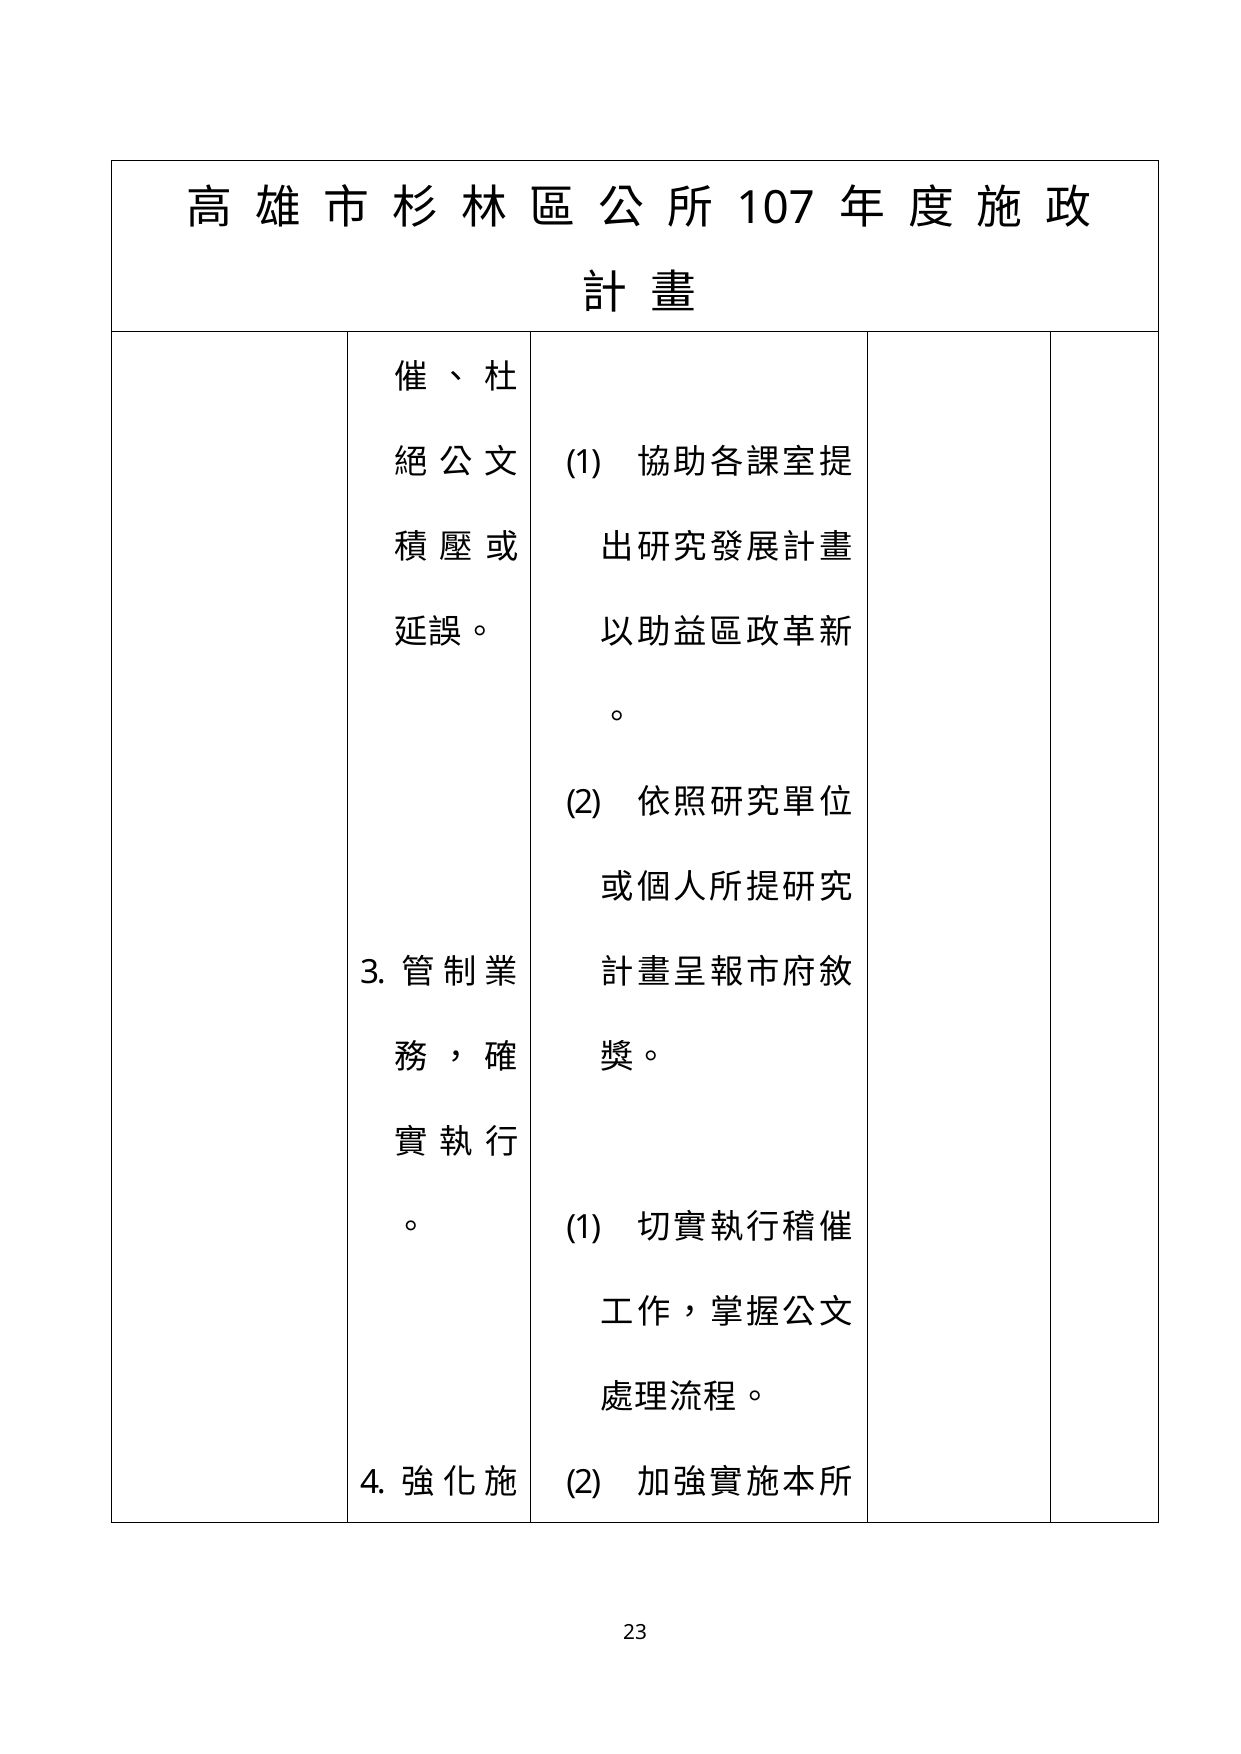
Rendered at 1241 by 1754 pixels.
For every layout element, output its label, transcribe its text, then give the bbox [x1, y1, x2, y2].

table_cell 1.加強處理機要、機密文件業務，達到迅速、確實效果。 2.加強文書管理 3.印信典守 4.加強檔案管理 1.財產登記 2.廳舍修繕維護 3.充實本所資訊設備 4.財產增置 5.財產經營 6.財產養護 7.財產減損 8.車輛管理使用 9.車輛保養及修理 10.職工管理 11.辦公廳舍管理 12.處理法院各項拍賣案件 13.財務及物品採購 14.驗收保管 15.登記與報廢 16.勞務招標 依照財產管理辦法規定辦理 依照規定辦理，以達到隨收隨解之目標。 1.擬訂研究發展計畫，提高工作效率。 2.公文查詢、稽催、杜絕公文積壓或延誤。 3.管制業務，確實執行。 4.強化施政計畫作業，落實施政績效。 5.加強行政革新方案，做好為民服務工作，促進區政革新績效。 6.持續推動辦公室自動化作業 7.管制考 核各項計 畫、陳情案件列管及特定管制件之審核 1.組織編制 2.貫徹考試用人，任免、遷調、銓審作業依限辦理 3.考核獎懲 4.訓練進修 5.待遇福利 6.退休撫卹 7.勤惰管理 8.人事資料管理與服務 9.賡續推動參與及建議制度、性騷擾及性別歧視防治、拔擢績優女性落實性別主流化 10.協助機關及同仁解決可能影響工作效能之相關問題 1.單位預算之籌編 2.單位預算分配及執行 3.追加（減）預算及動支預備金之辦理。 嚴密預算執行，發揮會計管理功能 辦理各項統計業務，發揮統計支援決策功能 1.政風預防工作 2.加強公務機密維護 3.預防危害或破壞事件 4.貪瀆發掘 5.查處檢舉事項 配合高雄市選舉委員會辦理第3屆市長、議員暨里長等選舉相關選務工作。 1.核定各里辦公處工作計畫 2.召開里業務會報及里長座談會 3.資深里鄰長獎勵及特優里鄰長表揚 4發揮區政聯繫會報 1.加強里幹事服勤 2.舉行里幹事工作會報 1.辦理鄰長講習 2.辦理鄰長參訪各項建設活動 3.里鄰長喪葬補助費 4.鄰長交通費 5.義務職辦公補助費 6.里鄰長健康保險 1.維護市容整潔促進美化環境以增進市民生活品質 2.查報有牌廢棄車輛 1.統一拜拜 2.婚喪喜慶節約 3.端正禮俗宣導 1.排除糾紛，疏減訟源，增進社會和諧。 2.法律諮詢服務 1.辦理寺廟、教會(堂)登記之申請。 2.加強寺廟、教會(堂)管理與輔導。 3.輔導寺廟、教會(堂)興辦公益慈善活動。 祭祀公業之清查 1.協助推行平均地權政策 2.確保三七五減租之成果，維護租佃雙方權益 3.調解耕地租佃爭議，疏減訟源 4.租佃爭議案件 5. 非都市土地使用管制 1.配合推行義務教育、普及國民教育。 2.依國民體育法第4條第2項之規定：「應置體育行政人員，負責轄區內 國民體育活動之規劃、輔導及推動事宜。 舉辦各項藝文活動端正社會風氣，提升市民生活品質。 1.醫療防疫保健工作及疫苗接種 2.登革熱防治宣導 3.有效預防流感感染 4.老人免費裝假牙服務 5.預防食品中毒5要及認識食品風險 6.社區健康營造 7. 自殺防治守門人訓練 8.高風險通報 9.反毒宣導 10. 精神疾病辨識及社區(疑似)精神病患護送技巧訓練 11.檳榔危害 、菸害防制及癌症防治宣導 12.社區長期照顧服務 13.國家清潔週推行消除髒亂 14.環境清潔美化競賽 15.整頓社區環境衛生 1.加強民防團隊員編組管理 2.民防團隊常年訓練 3.執行上級交辦之民防演習 1.人力、物力調查及徵購洽借 2.增設消防栓及設備 充實年度各項動員整備工作，以強化全民國防理念。 改善原住民生活，輔導原住民就業。 發展保存客庄文化 1.防災宣導 2.辦理災害防救措施 1.古蹟提報 2.歷史建築提報 1.辦理兵役編練業務 2.辦理兵役徵集業務 3.辦理兵役勤務業務 4.辦理兵管理業務 5.辦理替代役備役理業務 6.戶役政系統管理業務 國家賠償 法制作業 1.農業設施容許使用同意書核發 2.農業用地使用證明書之核發 1.水旱田利用調整計畫 2.規劃有機農業區 3.農情調查 4.農業天然災害查報及救助 5.糧食生產環境維護 6.農地利用綜合規劃 山坡地查報 造林業務 1.陸上水產養殖調查及登記證申請 2.家畜情資調查 1.查編與農業經營不可分離之土地 2.農機管理 3.葫蘆文化產業推展 1.辦理小型工程 2.執行6公尺以下道路、橋樑及其附屬設施等之改善及維護。 3.公園綠地綠美化及認養管理。 辦理都市計畫行政管理及使用分區證明核發。 1.辦理河川、區域排水與野溪等清理疏濬改善。 2.水利行政之處理及水利事業之興辦 3.回饋金業務 依建築法規定辦理行政業務及違章建築管理。 工廠校正 協辦稅務事宜。 小型工程 1.老人福利 2.身心障礙者福利 3.兒童、婦女福利 4.兒童及少年保護與高風險家庭通報篩檢 1.加強推行社區發展工作 2.社區長期照顧服務 1.低收入戶及中低收入戶 2.醫療補助 3.急難救助及馬上關懷 4.災害救助 5.辦理全民健保業務 6.辦理國民年金業務 7.辦理就業輔導 配合節日慶典 [348, 332, 530, 1522]
table_cell (1)蒐集輿論反映資料，專人慎重處理，以達行政效率。 (2)機密案件依照規定辦理，以確保文書作業安全。 切實依照「高雄市政府文書處理實施要點」及有關法令規定，辦理公文收發、繕校工作。 依照「印信條例」及有關法令規定管理與使用印信。 設置專人，依照「高雄市政府文書處理實施要點」及有關法令規定辦理，使文卷案案可稽，並加強作業效率，提昇管理與應用功能。 (1)財產增減、移動登帳報告登記。 (2)財產增減月報、半年報、報廢表之編擬年統計表並定期(不定期)盤點清查。 （3）「市有財產管理系統」線上作業。 充實辦公廳設備，維護公共安全及營造優質洽公環境品質。 汰換及增購資訊硬、軟體設備，提升本所網路品質及資通安全。 (1)財產撥入接收捐送及購置之處理。 (2)財產之購置及營造請購單證簽辦與核定。 (3)財產之採購依據政府採購法相關規定辦理。 (4)採購驗收完畢後，採購單位將財產增加單、發票及有關文件，送會計單位查核確認後為財產之登記。 (1)房地產等不動產權登記。 (2)辦理一般產權責任簽證。 (3)房地產租借事項。 (4)一般財產租借事項。 (5)租借爭執處理。 (1)財產損毀及遺失之調查理賠事項。 (2)財產保護及修繕事項。 (3)擬訂消防防護計畫書，依規定進行消防編組，定期進行消防演練，期能落實火災、地震等災害預防。消防設備及飲水設備安全檢測。 (4)財產稅費及防護保險之處理。 (1)財產之報損、報毀或撥出之核定。 (2)辦理動產變賣標售事項。 (3)財產各項報表編報。 (1)車輛購置、贈與、移撥及報廢。 (2)車輛登記檢驗領照納稅事宜。 (3)車輛之保險事項。 (4)車輛之調派。 (5)油料與材料、工具報銷。 (6)車輛耗油量月報表之編造。 (7)車輛肇事之處理。 (1)車輛檢修報告及經費報銷。 (2)未合保養及修理事項之處理。 （1）依工友管理規定及勞動基準法辦理。 （2）依高雄市政府事務勞力替代措施推動方案及相關規定辦理。 (1)單位及人員清潔檢查工作。 (2)辦公處所佈置及調整建議。 (3)配合清除髒亂有關推行衛生清潔檢查工作。 (4)辦公廳內外環境之美化。 (5)辦公廳搬遷、計劃、進度、合約簽訂。 將拍賣案予以公告並及時依限將處理情形函復法院。 (1)編製年度物品購置概算。 (2)成躉採購之物品核定。 (3)辦理有關事務物品之採購。 (4)事務機械器具之保管養護。 (5)運動器材之保管養護。 (1)物品驗收後之處理。 (2)非消耗性物品之借用登帳。 (1)報廢物品之處理。 (2)物品收支月報。 (3)物品收支登帳。 (1)依據政府採購法規定辦理招標公告。 (2)開標結果之簽報。 每半年填報半年報表，每年填寫年報表送財政局備查。 現金(支票)出納保管，經常與各課室密切維繫協調，依法執行，收支隨時登記，數字力求正確無誤確實。 (1)協助各課室提出研究發展計畫以助益區政革新。 (2)依照研究單位或個人所提研究計畫呈報市府敘獎。 (1)切實執行稽催工作，掌握公文處理流程。 (2)加強實施本所訂定之「人民陳情案件作業流程處理期限」，以提高時效。 (1)上級交辦及重要業務列入追蹤管理。 (2)有關業務之協調與連繫。 (1)研擬下年度施政計畫先期作業，函報民政局審核後報府審議。 (2)擬訂下年度施政計畫草案報府審查並轉送市議會核備。 (1)賡續辦理本所為民服務平時考核工作。 (2)繼續實施「表揚績優地方人士實施要點」鼓勵提倡熱心公益者。 (3)與人民有關業務做到單一窗口櫃台化，達到一貫作業要求。 (4)規劃辦理以電話及通訊處理申請案件及簡化各項申請書表及其流程，以達到便民目的。 (5)舉辦為民服務工作人員講習及分組研討以提高素質。 (6)提供民眾便捷的各種意見反映管道。 (7)撰擬每年度為民服務工作績效報告。 (1)配合市府資訊中心戶役政電腦連線，持續推動辦公室自動化，並加強培訓區政資訊人員備用。 (2)申請資訊設備，推動辦公室自動化。 (1)人民陳情案件 均依規定追蹤列管,期限內辦妥以達便民措施。 (2)接獲人民訴願案即予列管，詳查處理情形，以合情、合理、合法的原則，慎重妥善處理。 (1)依「各機關職稱及官等職等員額配置準則」等規定檢討組織編制。 (2)推動策略性人力資源管理措施及落實顧客導向之人事服務，貫徹分層負責，權責劃分明確，公文流程縮短，發揮行政效能。 (1)依法組成本所甄審委員會，以公開、公平、公正辦理陞遷審議。 (2)職務出缺，除由現職人員陞補外，均申請分發考試及格人員，以貫徹考用合一政策，或依業務需要商調他機關現職人員。 (3)依法辦理本所公 務人員任免遷調及銓審作業。 (4)落實照顧弱勢族群工作權，依規定進用身心障礙人員。 (1) 綜覈名實、信賞必罰，建立平時考核動態資料，作為考績獎懲及任免遷調之依據。 (2)依相關法令公正、公平辦理另予考績、年終考績及專案考績。對平時工作積極、業績優異或品德操守良好，有具體事蹟之人員予以激勵表揚。 (3)依照「行政院及所屬各機關公務人員平時考核要點」等相關法令加強勤惰管理，強化公務紀律，落實單位主管督導責任。 (1)加強推動「公務人員終身學習推動方案」、「各機關鼓勵公務人員積極學習英語具體措施」及「型塑學習型政府行動方案」,「推動公務人員數位進修計畫」等方案，派員參加各項訓練，培養公務人員創新觀念，提昇服務品質。 (2)鼓勵員工在職進修，積極參與各項研習課程,提升本所公務人員人力素質。 (1)按中央有關規定覈實支給員工待遇、獎金、子女教育補助費、各項生活津貼等其他給與維護員工權益。 (2)確依「公教人員保險法」辦理公、務人員公保事宜。 (3) 依據「高雄市政府補助公教人員健康檢查作業規範」，推動公教人員健檢補助方案規劃分配員工參加健檢人員，並提供各合格醫院診所健檢資訊予同仁知悉。 (4)全民健康保險：依全民健康保險法及有關規定辦理公務人員及其眷屬全民健康保險。 (1)依規定辦理退休、撫卹、資遣案件，並購買獎牌、紀念品等贈送退休人員。 (2)主動宣導有關公務人員退休撫卹之相關權益事項。 (3)依規定實施退休人員照護事項。 (4)依規定核發月退休金、月撫慰金、年撫卹金及三節慰問金，充分照護退休、撫卹人員。 (5)按時於行政院人事行政總處ECPA之軍公教人員退休撫卹資料調查表正確填報資料。 (6)按時繳納當月退撫基金費用；推動退休公務人員參與志願服務。 (1)切實執行差勤管理，對本所員工出勤，每月依規定實施不定期抽查維護辦公紀律。 (2)落實職務代理制度，建立職務代理人名冊，確實執行。 賡續建立或更新機關與個人資料，按時填送各項表報。 配合ecpa人事服務網路平台，賡續推動「人力資源管理資訊系統」（WebHR），並隨時異動更新，維持人事資料即時性與正確性。 加強實施員工參與及建議制度，以提升行政效率。利用集會等各種傳遞訊息方式，加強宣導性騷擾、性別歧視防治觀念及申訴管道，並積極拔擢績優女性同仁，並依限填報相關資料參加市府推動性別主流化。 積極推動員工協助方案，提供符合同仁、主管及機關在工作上、生活上及健康上需求之服務措施。 依中央及地方政府預算籌編原則、高雄市地方總預算案歲出概算編製應行注意事項及高雄市地方總預算編製作業手冊及有關規定，就各業務單位工作計畫所需，核實編製年度歲入與歲出預算。 預算完成法定發布或核定保留程序後，依直轄市及縣(市)單位預算執行要點及市府補充規定，參照各業務單位年度工作計畫進度，編製預算(保留)分配表函報本府主計處核定後付諸實施，並切實監督執行。 依直轄市及縣(市)單位預算執行要點規定，執行年度預算時，如有合於中央及地方政府預算籌編原則所定得請求提出追加(減)預算情形者，得報請市府核准辦理；如有合於預算法第七十條各款情事且經檢討年度預算相關經費確無法容納，得申請動支第二預備金；另依高雄市政府動支災害準備金作業要點規定，及時辦理動支災害準備金作業。 (1)經費動支簽核應與預算編列用途相符;預算執行應與計畫進度相合，如有落後，促請業務單位注意檢討改進。 (2)採購計畫應依政府採購法及相關子法規定程序辦理。 (3)健全財務秩序，加強財務內控，除嚴格審核各項收支憑證外，不定期實施現金、票據與證券查核等。 (4)依據簿籍按月編製會計報告;上半年編製半年結算報告，按年編製單位決算。 (5) 各項支付案件依法審核，除採購卡給付項目外，儘速隨到隨辦，完成支付手續。 (1)訂定本所統計業務實施計畫及執行情形之檢討。 (2)辦理各類公務統計報表之審核與管理。 (3)編製區政統計總報告。 (4)辦理公務統計報表內部稽核。 (5)配合及協調辦理各項統計調查工作。 (6)兼(協)辦統計調查人員之遴選與聯繫。 選定易滋弊端業務項目辦理業務稽核，先期發掘業務缺失並提出改進措施。 透過各種會辦案件或召開政風座談會及執行專案訪查，研提業務興革建議，提昇機關廉能形象。 聘請具法律素養之專家、學者，利用各種集會場所講解端正政風、防制貪瀆相關法令，增進員工法律常識。 檢討本所「無效率不便民」之行政規章，並透過廉政會報及主管會報適時修正，以提昇行政效率及消弭貪瀆成因。 主動發掘員工廉能事蹟，簽報首長公開表揚或獎勵，樹立公務員優良典範。 利用各種集會場所及透過媒體、網路宣導相關政風法令及鼓勵民眾勇於檢舉貪瀆不法。 辦理政風實況問卷調查，以瞭解本所政風實況，作為改善政風，策進預防貪瀆不法之參考。 (8) 依據「高雄市政府員工廉政倫理規範」暨本府準用「行政院及所屬機關機構請託關說登錄查察作業要點」妥處相關案件，並依規定登錄建檔。 (9)主動配合業務單位活動加強辦理反貪、反詐騙及消費者保護等宣導作為。 加強公務機密維護宣導工作。 實施定期與不定期機密維護檢查，發現缺失立即簽請改進。 定期辦理公務文書資料密等變更註銷作業。 針對重要行政會議及採購底價等易滋洩密事項或有關國家安全、國家利益事項，協調策訂嚴密專案保密措施，杜絕洩密情事。 加強洩密資料蒐報及查處。 辦理專案資訊機密維護檢查，配合資安演練，機先消弭資安事件，有效確保機關資訊安全。 依照本所環境特性研修訂「預防危害或破壞事件實施計畫」乙種，並結合行政力量確實執行。 實施定期與不定期預防措施安全狀況檢查，發現缺失立即簽請改善。 依據本所門禁管理安全措施確實辦理並配合保全公司，加強巡邏查察，以確保機關安全。 配合春安、十月慶典或專案期間安全維護會報，落實安全維護功能。 依據「高雄市政府及所屬各機關處理人民陳情案件要點」及「高雄市政府處理民眾抗爭事件處理程序及聯繫作業要點」有關規定，協調主管單位妥處民眾集體陳情案件，加強重大偶突發或危安事故之預警資料蒐報，並於事件發生1小時內，通報上級機關。 蒐集違反國家安全法第2條之1情事及有關危害國家安全及影響國家利益之資料，提供調查機關處理。 加強查察員工品德生活違常、行政缺失等情事，審慎研析案情，以發掘貪瀆不法。 對易滋弊端之業務，如採購案件，積極發掘，查處貪瀆不法案件。 依據行政院頒「獎勵保護檢舉貪污瀆職辦法」，受理各類檢舉案件，並依法審慎處理。 依據公職人員選舉罷免法及相關規定辦理。 高雄市里區域調整暨鄰編組辦法規定，要求各里辦公處擬訂年度工作計畫報區公所審核，並注意其執行績效，適時加以考核。 召開里業務聯繫會報，報告業務狀況、檢討改進里行政工作之推行及彙集建議案作妥切之處理。 特優里鄰長就現任且 無不良事蹟者，依規定程序及名額提經區務會議通過後報請市政府頒獎表揚。 結合轄內各單位整體力量，推動地方建設，提高服務品質。 (1)依據高雄市政府民政局訂頒之「高雄市里幹事服勤要點」辦理。 (2)訪問目的為瞭解里民一般狀況，發現困難問題主動為其服務。 (3)適時整理戶長資料之異動，並將訪問結果登記在戶長資料卡。 (4)為強化里幹事之勤，由民政課長及督導考核小組分定期與不定期方式赴里督導，並填訪查表送區長核閱，區長並作重點督導。 舉行里幹事工作會報，由各課室主管，提示工作事項，著重工作檢討、疑難問題之解決，並作成紀錄送區長核閱。 擬訂鄰長講習計畫，以溝通作法，促進政令之推行。 (1)擬訂鄰長參訪各項建設活動計畫及參加注意事項。 (2)調查參加參訪各項建設活動人數。 (3)依照計畫分梯次執行。 里鄰長於任期內死亡者，發給1次喪葬補助暨遺族慰問金，其標準如下： (1)里長：2萬元。 (2)鄰長：1萬5仟元。 每位鄰長每人每月2,000元交通費。 每位里鄰長每人每月240元。 依據全民健康保險暨相關規定辦理。 (1)要求里幹事鼓勵並宣導轄內市民自動自發(反映)改善市容。 (2)依據「高雄市政府改善市容查(通)報實施要點」辦理，對改善市容案件儘速填寫查(通)報，逕送業務有關機關辦理，並轉報市府處理。 在轄區內如有發現廢棄車輛，要求各里幹事及時查報並函轉警察單位辦理。 (1)勸導農曆7月普渡及同一主神祭典在同一天舉行。 (2)宣導中元節配合集中焚化紙錢。 (3)執行祭典拜拜節約不赴宴、不宴客，公務員率先倡導力行。 (1)組織改善民俗勸導小組勸導民眾實踐節約。 (2)勸導市民參加集團「婚禮」力求節約，不舖張。 利用各種集會(里民大會及寺廟基層會議)時宣導。 (1)利用各種集會，廣予宣導調解功能。 (2)及時召開調解委員會議調解糾紛。 每月第二週週六服務區民 不定期清查、訪視轄區內未登記之寺廟、教會(堂)，積極輔導辦理登記。 (1)加強財務稽核。 (2)輔導健全組織。 (3)掌握動態，出席各項會議。 (4)加強溝通互動、協助解決各項疑難問題。 輔導節約祭典費用，興辦公益慈善活動，以彰顯宗教慈悲濟世、教化社會、造福人群之精神。 (1)輔導祭祀公業土地派下提出祭祀公業土地登記。 (2)核發祭祀公業派下員證明。 配合宣導公告土地現值相關事宜。 (1)依耕地三七五減租條例、高雄市耕地租約登記自治條例及相關法令規定辦理耕地租約續訂、變更、終止、註銷、更正等事項。 (2)依耕地三七五租約清理要點及相關法令規定清理耕地三七五租約，遇有租約資料與實情不符部分，則後續依有關規定辦理。 (3)對於訂有三七五租約者，隨時與地政事務所聯繫依異動情形（例如終止租約、徵收、重劃、重測、分割、合併）釐正租約登記簿冊。 (1)依耕地三七五減租條例、高雄市政府及各區公所耕地租佃委員會設置要點、高雄市各級耕地租佃委員會調解調處須知等關法令規定辦理耕地租佃爭議調解。 (2)審查租佃爭議調解申請案之資格與附繳證件，並於調解前先實地勘查土地使用現況。 (3)調解會議決議內容應具體明確，會議紀錄（含筆錄）應報市府備查。 (4)經調解成立案件函報市府耕地租佃委員會發給證明書，調解不成立案件移請市府耕地租佃委員會調處。 (5)如遇天災時，召開耕地租佃委員會，勘查歉收情形，並議定減租辦理，陳報市府。 召開租佃委員會辦理。 配合非都市土地使用管制規則第5條規定，查報違反非都市土地使用管制。 (1)召開「強迫入學委員會」，執行強迫入學條例施行細則有關規定事項，並隨時追蹤中輟通報學生，執行強迫入學規定。 (2)適時調查區內學齡兒童，確實審核戶籍資料，並依學區劃分填送入學通知單。 (3)配合各校輔導休學或中輟之學生，繼續完成9年國民教育 (1)專人辦理國民體育業務。 (2) 配合體育署及本市推展全民運動政策，規劃主、承辦體育活動、輔導及推動區內社會團體辦理體育活動。 (1)加強配合推行莊敬自強端正禮俗宣導。 (2)適時配合舉辦各種社教活動。 (3)洽請社團寺廟舉辦有意義的文教活動。 (4)加強宣導守法觀念，鼓勵社區自主精神意識，以塑造優質環境，培養居民認同感。 （5）辦禮春秋季藝文活動及國語文競賽。 (1)協助衛生單位推行醫療保健及公共衛生工作。 (2)鼓勵市民按時接受各項疫苗接種。 (1)每月定期召開登革熱區級防疫指揮中心會議，建立跨單位合作機制。 (2)輔導各里成立環境整頓或環境改造相關工作之志工隊。 (3)規劃辦理里鄰長登革熱研習會及社區民眾登革熱衛教宣導。 (4)請里幹事查報各轄區破損空屋並函報各權管單位。 (5)成立「里登革熱防治小組」每週至少動員巡查1次，參與鄰里轄內孳生源清除與里民衛教宣導。 (6)協調各權責機關根本處理轄區內積水地下室、破損空屋、髒亂空地、廢輪胎廠、回收場、陽性水溝、大型隱藏性孳生源。 (7)落實大雨後48小時七大列管點複查及登革熱防治工作。 (1)於流感大流行時，配合衛生單位執行轄區臨時集中收治隔離場所防治措施。 (2)利用各種集會協助宣導市民接種流感疫苗及流感防治措施。 結合社區資源宣導「老人免費裝假牙」政策。 (1)協助宣導預防食品中毒5原則：要洗手、要清潔、要生熟食分開、要澈底加熱、要低溫保存。 (2)協助宣導民眾均衡攝取各類新鮮食物，減少因攝取大量單一食物而提高特定汙染物質之風險。 結合社區組織、團體推動社區健康營造。 (1)配合衛生單位針對所轄里長、里幹事辦理自殺防治守門人訓練，落實守門人功能，里長與里幹事分計各達轄區里數80%以上，並逐年調升至100%。 (2)利用行政資源及各項集會協助推動安心專線： 「0800788995」。 落實社區內自殺高風險個案之發掘、關懷、轉介及通報。 (1)針對社區網絡內里長、里幹事辦理毒品防制宣導課程，以增進其毒品防制知能，並建立社區藥物濫用防制網絡，以提升預防成效。 (2)協助宣導24小時不打烊免付費戒毒成功專線0800-770-885，及法務部藥頭檢舉專線0800-024 -099*2。 配合參加衛生單位辦理針對社區網絡內里長、里幹事社區(疑似)精神病患辨識及護送就醫技巧訓練。 (1)於跑馬燈或LED看板播放「檳榔子本身就是致癌 物，即使不加紅灰、白灰、荖花、荖葉等添加物，嚼它就是會致癌」、「政府提供免費子宮頸癌、乳癌、大腸癌、口腔癌四項癌症篩檢，符合篩檢資格民眾請洽各區衛生所」及「室內公共場所、室內三人以上工作場所及大眾運輸工具內全面禁止吸菸，違者將罰鍰2千至1萬元」。 (2)協助本市衛生所辦理癌症防治篩檢及菸害防制工作。 (1)協助發掘及通報社區有長期照顧需求個案。 (2)結合社區資源宣導長期照顧服務。 召開推行會報及檢討會。 加強各社區、機關學校環境清潔綠美化。 （1）加強社區共共衛生設施及家戶衛生教育。 （2）資源回收及垃圾減量。 （3）廚餘回收再利用。 (1)依據內政部國防部函頒「民防團隊編訓服勤實施規定」辦理。 (2)本區民防團、分團經常檢討。 依上級規定辦理。 遵照上級所頒演習計畫及規定辦理。 調查戰時可動員人力、物力，隨時掌握動員及徵購徵用。 （1）運用民間及學校力量協助維持交通安全。 （2）人口密集處逐年增設消防栓，以加強防火設施。 (1)依據市府年度動員分類執行計畫策訂本區動員執行計畫。 (2)辦理動員之協調、訓練與演習工作。 (1)配合辦理原住民微型經濟活動貸款、專門人才獎勵、購屋補助、整修建住宅補助及綜合發展基金貸款、國宅配售、法律服務、協助解決生活上所遭遇之困境，使其獲得實質之照顧。 (2)積極鼓勵原住民青年參加職業訓練，習得一技之長，提升生活水準。 (3)宣導原住民登記族別，提升族別註記率。 (4)輔導原住民加入全民健康保險、國民年金，保障醫療權益。 (5)輔導原住民繳納國民年金。 （1）辦理慶祝全國客家日活動。 （2）辦理客庄民俗節慶、客家產業等特色活動。 （3）營造客庄聚落環境風貌。 （4）成立客語推行委員會，協助轄區推動客語教學及客家文化活動。 (1)依轄區特性舉行防火防災(防颱、防震)宣導。 (2)印製相關防火宣導資料、標語實施里鄰宣導。 (3)利用里民大會及鄰長會議宣導居家防火、用電安全等防災宣導。 (4)輔導市民自行購置維護滅火器等消防器材及裝設照明及監視錄影設備。 (1)依據「高雄市地區災害防救計畫」及災害防救法相關規定辦理。 (2)配合「市級災害應變中心」之成立，於內部成立「緊急應變小組」，執行「災害應變中心」交付之各項災害防救任務。 (3)執行災情查報任務，並將災情彙整定時回報「災害應變中心」。 (4)整合災害防救相關業務，並由專人辦理。 (1)依據文化資產保存法相關規定辦理。 (2)填報文化部文化資產局「縣（市）古蹟或歷史建築提報表」，加蓋填報機關印信提報本市文化局辦理。 填報調查表，並檢附相關照片、地籍圖及歷史、文化、藝術、建築等價值內涵後，加蓋填報機關印信提報本市文化局辦理。 (1)依據國民兵戶籍遷出(入)，而依規定辦理本區國民兵役除(列)管理。 (2)協助市政府調集役政人員，辦理役政人員在職訓練。 (3)辦理國民兵年度總清查 (4)依據規定辦理本區內兵要地誌調查。 (5)辦理本區列管之已訓及代訓國民兵分證明書發放。 (1)辦理役男兵籍調查及因戶籍遷出(入)之役男除、列額異動管理。 (2)辦理役男徵兵檢查及預官體檢等事宜。 (3)辦理役男軍種、兵科、籤號抽籤事宜，以確定其所徵集之軍種及順序。 (4)辦辦理常備兵、預官、補充兵、及替代役徵集入營事宜。 (5) 辦理役男申請復檢、年度體位未定複檢、補檢等事宜。 (6)辦理在學學生因故 休、退學之因案緩徵人員處理等事宜 (7)為役男條件符合者，依規定辦理延期入營事宜。 (8)依規定辦理妨害兵役案件及行方不明役男查察，並會請戶政所、警察局、境管局等單位，協助查案。 (9)將本區就讀軍、警校 之學生列名管理及註記，若因故未就讀，則納入徵處。 (10)辦理役種區劃、提前退伍申請及禁、免役案件處理。 (11)受理役男替代役申請及出國請申請各項業務。 (1)辦理在營軍人及替代役在役徵屬生活扶助各項業務。 (2)辦理在營軍人貧困徵屬各項生育及喪葬補助事宜。 (3)協助推行役政有功人員表揚。 (4)配合上級兵役宣導及留守業務處理。 (5)辦理在營軍人貧困徵屬免費就醫申請及全民健保補助傷亡慰問及善後處理。 (1)辦理後備軍人異動管理、緩召業務。 (2)歸鄉報到、輔導就業、在職訓練等工作。 (3)協助高雄市後備司令部辦理後備軍人教育及點閱召集。 (4)受理後備軍人退伍令遺失或破損補換發、轉免役等各項申請事宜。 (1)依照替代備役難管理規定，受理替代役人員報到列管並嚴密辦理異動連繫掌握替代役備役動態，於15日內通報有管單位辦理。 (2)依照替代役備役男管理規定，辦理替代役備役役男回役、免予回役陳報核定。 (3)依照管理作業規定每月清查歸鄉報到成果製表呈報市府並配合市府全面清查替代役管理資料。 (1)系統維護管理 (2)系統財產之管理 (1)加強宣導國家賠償法相關條文。 (2)如有發生國家賠償事件依國家賠償法相關規定辦理國家賠償。 研究不適合實際之有關法規建議修訂或廢除。 依據農業用地作農業設施容許使用審查辦法辦理。 受理區民申請，檢證勘查，並依據「農業用地作農業使用證明認定」審查，符合後由本所核發證明書。 （1）維護農民福祉及生態環境，遵照上級政府訂頒計畫辦理確保糧食供需平衡。每年分為一期作及二期作下里受理、勘查與編造清冊。 （2）稻田多元利用-種植景觀綠肥，美化市容。 打造高產值有機養生精緻農業。 （1）依規定設置農情田間調查員分區、分段調查，彙整查報資料力求準確以供上級分析。 (2)每月份執行各花卉、雜糧及蔬菜等作物產量預測。 (1)天然災害發生期間，由本所查報災情，並立即速報給上級以作即時之應變。 (2)如經農委會公告本市達到農業天然災害現金救助區，則本所成立工作小組啟動現金救助工作，受理申報、現場勘認與編造清冊等業務。 加強輔導農民農藥使用安全，對農作物病蟲害有效防治及農藥殘留。另配合上級政府辦理滅鼠工作，以防鼠害。 提高農地利用價值輔導農民以科技方法協助農業生產俾增進農業生產力，提高農民所得。 (1)山坡地違規使用查報取締管理。 (2)山坡地保育利用宣導。 (3)衛星影像變異點查報。 於每年5至9月實施檢測工作，並依下列辦法受理申請： (1)平地造林依照行政院農業委員會訂定「平地造林直接給付及種苗配撥實施要點」，確實執行。 (2)山坡地造林依照行政院農業委員會與行政院原住民族委員會訂定「獎勵輔導造林辦法」辦理。 （1）依規定每月調查區內魚塭放養量及收穫量作為產銷輔導資料。 （2）陸上魚塭養殖漁業登記證之申請業務。 配合市府訂定計畫辦理調查作業。 (1)依據「查編與農業經營不可分離土地作業要點」辦理。 (2)受理申請期間為每年五月一日至五月三十一日；實地會勘時間為每年六月一日起至六月三十日止；並於每年七月三十一日前造冊。 依據「農耕用機器設備及農地搬運車使用免徵營業稅燃料用油作業須知」及「農業機械使用證申請及發證須知」辦理執行。 從葫蘆種植、雕刻、運用行銷、開發市場及創造商機。 協助執行颱風災害復建工程。 依據新制定高雄市市區道路管理自治條例及102年6月7日「『區公所與各局處業務待釐清事項』會議紀錄」6公尺以下道路及其附屬設施由區公所負責改善養護。 辦理各植樹綠化道路之養護工程。 核發都市土地使用分區證明書。 (1)建請市政府清疏區內各區域排水圳,促使排水暢通。 (2)建請市政府整治或清疏區內野溪,改善淤積問題以利排水。 (3)中小排水（一般排水）管理、新建、修建及計畫提報。 (1）雨水下水道管理、新建、修建及計畫提報。 (2）高雄市政府委託辦理事項 (3)道路側溝新建、修建及計畫提報。 (4)災修工程案件提報。 辦理高屏溪水質水量保護區水源保育與回饋計畫事項 (1)協助核發無自用農舍證明書。 (2)違章建築查報,請高雄市政府依法拆除違建物。 配合市府辦理「工廠校正暨營運調查」工作。 （1）配合財稅相關單位辦理各項稅務宣導。 （2）財產稅（房屋稅、地價稅）補單事宜。 依據新制定高雄市市區道路管理自治條例執行6公尺以下道路、橋樑及其附屬設施等之改善及維護。 (1)辦理中低收入老人生活津貼。 (2)辦理中低老人暨身心障礙者特別照顧津貼。 (3)辦理重陽節敬老活動暨禮金發放。 (4)受理優惠記名卡的申請。 （5）辦理設籍本市1年且年滿65歲以上老人參加全民健保自付額補助及核退事宜。 (1)辦理身心障礙手冊製作相關業務。 (2)身心障礙者健康保險保險費補助。 (3)辦理各項身心障礙者生活補助、生活輔助器具費用及日間照顧及住宿式照顧費用補助。 (4)輔導身心障礙者減免汽車牌照稅及申報綜合所得稅,享有身心障礙者特別扣除額。 (5)身心障礙者就業服務、職業訓練宣導。 (6)辦理中低老人暨身心障礙者特別照顧津貼。 (7)辦理身心障礙者優惠記名卡的申請。 (1)辦理弱勢單親家庭子女生活、教育補助申請，經調查、核定後，列冊補助。 (2)受理特殊境遇家庭緊急生活扶助與子女生活津貼、托育津貼及教育補助證明等之申請審核及核定。 (3)受理弱勢家庭兒童及少年緊急生活扶助申請與初審，函送社會局複審及核定。 （4）辦理父母未就業家庭育兒津貼。 (5)受理特殊境遇家庭身分證明之申請審核。 (6)受理設籍前新住民遭逢特殊境遇之家庭扶助之申請審核及核定。 (7)辦理弱勢兒童及少年生活扶助之申請審核及核定。 (8)受理弱勢兒童及少年醫療補助之申請與初審，送社會局複審、核定。 區公所里幹事及其他執行兒童及少年福利業務人員，於辦理經濟扶助案件審核或執行社會救助等業務時，應主動關懷轄內兒童及少年，發現符合兒童及少年保護或兒少高風險家庭指標者應立即通報社會局。 (1)輔導社區會務財務功能健全。輔導社區生產建設基金之運用與管理並定期（一年）查核存款情形。 (2)推展社區工作業務。 (3)督導社區確實辦理成果維護。 (4)輔導社區發展協會注重在地人才培力，促進永續經營。 (5)輔導社區發展協會推行社區福利服務。 (6)協助社區建立在地特色。 （1）結合社區資源宣導長期照顧服務。 （2）協助發掘及通報社區有長期照顧需求個案至本市長期照顧管理中心。 (1)辦理低收入戶、中低收入戶暨各項社會福利事項申請。 (2)積極輔導低收入戶就業自立。 (3)結合民間慈善資源辦理寒冬送暖，加強對低收入戶及中低收入戶家庭之照顧。 (1)辦理經濟弱勢傷病醫療、看護費用補助。 (2)辦理低收入戶及中低收入戶第五類福保身分納保業務。 辦理生活陷困之中低收入戶及低收入戶及經濟弱勢民眾急難救助申請，並評估層轉衛生福利部申請救助。 (1)依災害救助相關規定核發救濟金。 (2)建立救災物資及儲備作業機制，暢通災害期間救災物資調動管道。 (3)整備充實災害收容救濟站，辦理災害期間災民收容安置作業 配合上級政策落實全民健保工作。 依據國民年金法辦理被保險人所得未達一定標準資格辦理申請案件之受理、審核及年度總清查工作。並辦理欠費保險人訪視工作及地區性宣導活動等事項。 配合勞政單位宣導就業相關資訊。 （1）訂定各項慶典活動計畫。 （2）召集籌備會研討活動內容，熱烈慶祝各項慶典節日。 （3）表揚模範父親及母親活動。 [531, 332, 867, 1522]
table_cell 「一般行政-行政管理」 工作計畫項下 5833仟元 「區公所業務-業務管理」&「基層建設-小型工程」 工作計畫項下 24551仟元 基層建設 6120仟元 [868, 332, 1050, 1522]
table_cell [1051, 332, 1158, 1522]
table_header 高雄市杉林區公所107年度施政計畫 [112, 161, 1158, 331]
table_cell 壹、一般行政 一、秘書室業務 (一)文書檔案管理 (二)庶務（財產、廳舍）管理 (三)財產管理 (四)出納管理 (五)研考業務 二、人事業務 人事管理 三、主計業務 (一)歲計 (二)會計 (三)統計 四、政風業務 區公所業務 民政業務 公職人員選舉 健全基層組織 里幹事服勤管理 (四)里鄰長福利及講習 (五)改善市容查(通)報 (六)改善民俗 (七)調解業務 (八)宗教業務 (九)祭祀公業申請案件之處理 (十)地政業務 (十一) 全民運動或國民教育 (十二) 社會教育暨家庭教育 (十三) 醫療防疫保健 (十五) 民防組訓 (十六) 動員應變業務 (十七) 原住民生活輔導 （十八） 客家業務 (十九) 災害防救 (二十) 古蹟及歷史建築清查提報 (二十一) 役政業務 （二十二）法制業務 四、農業業務 （一）農地 管理 （二）農業推廣與糧食生產調查 （三）水土保持 （四）林務 管理 （五）畜水產業務 （六）其他 伍、經建業務 (一)各項工程管理 (二)都市計畫 (三)水利業務 (四)建築管理 (五)辦理工廠校正暨營運調查 （六）稅務工作 陸、基層建設 柒、社政業務 (一)社會福利 (二)社區發展管理 (三)社會救助 （四）社會運動 [112, 332, 347, 1522]
